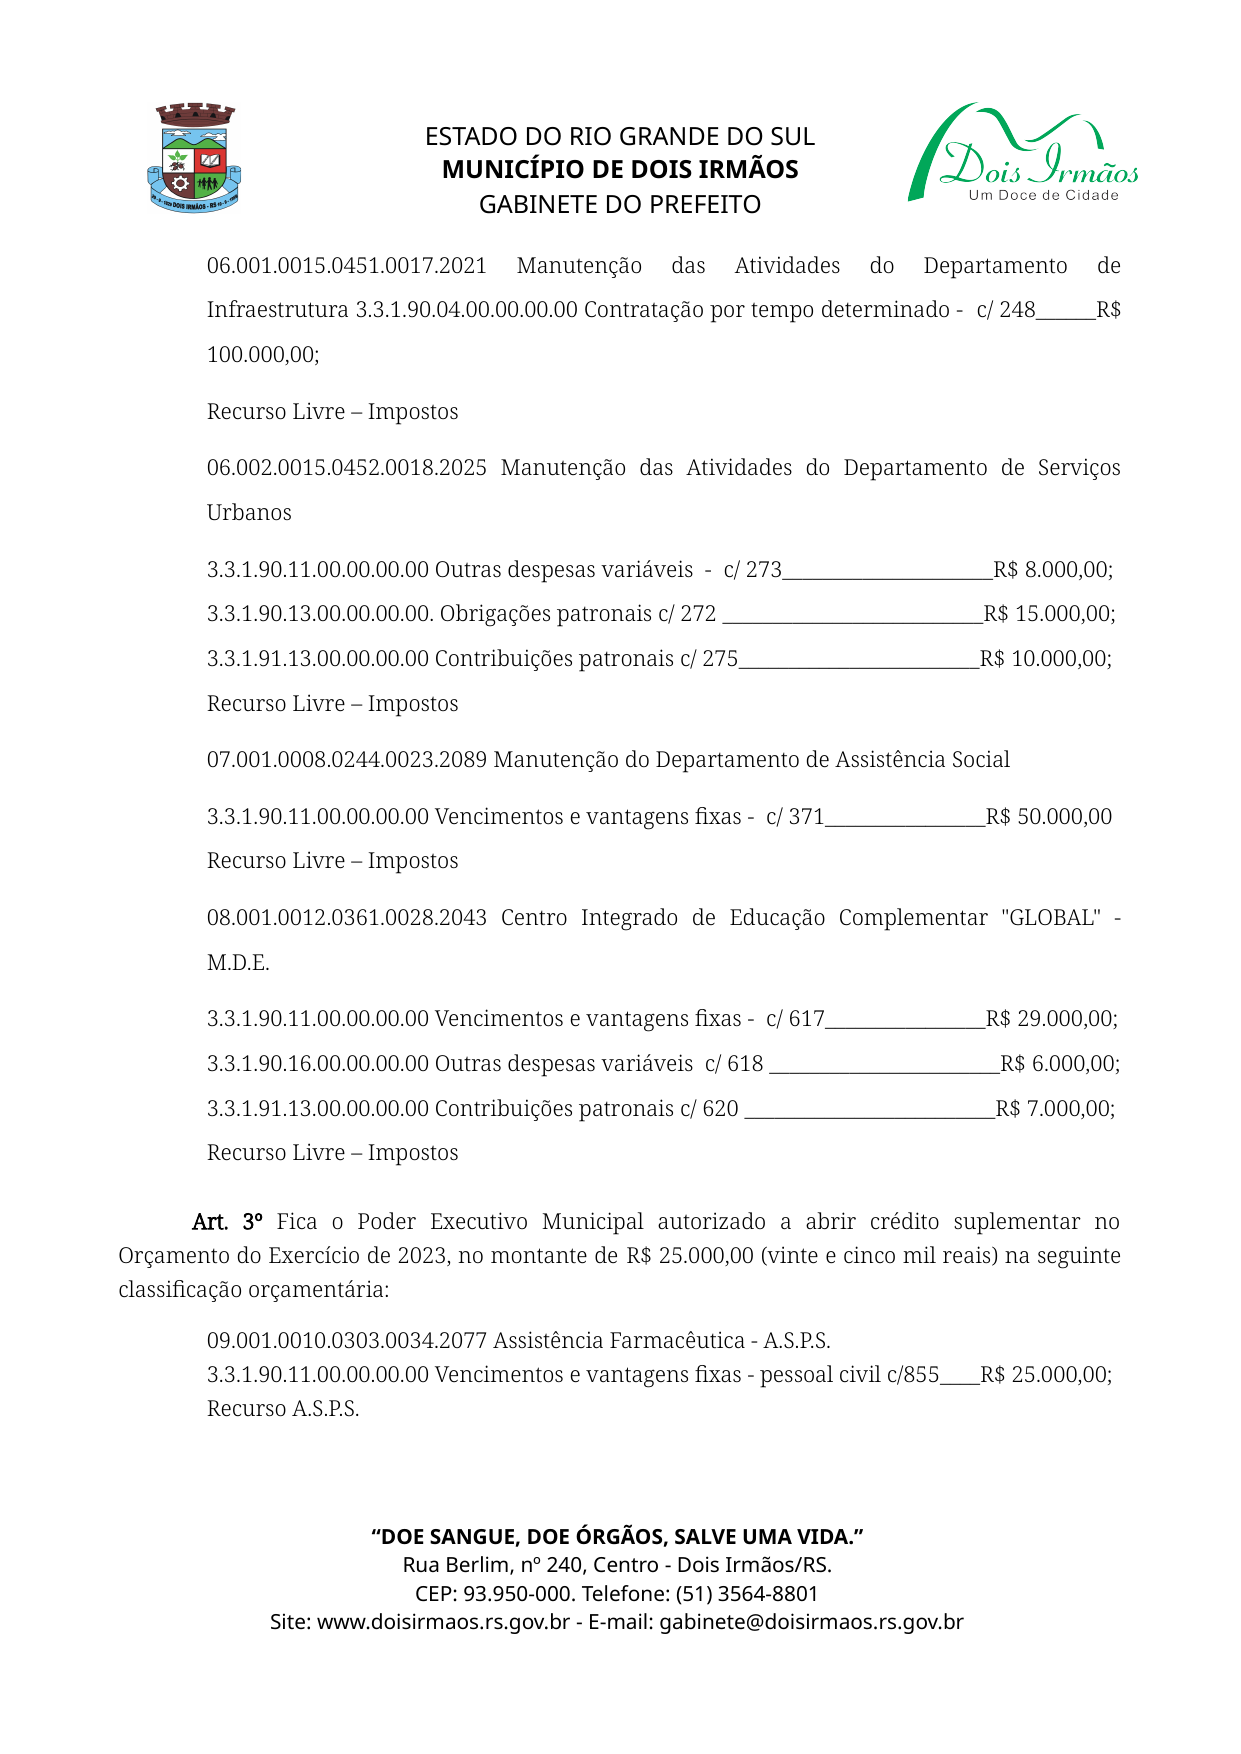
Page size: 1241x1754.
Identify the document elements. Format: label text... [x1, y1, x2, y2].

text 07.001.0008.0244.0023.2089 Manutenção do Departamento de Assistência Social [207, 744, 1122, 774]
text 08.001.0012.0361.0028.2043 Centro Integrado de Educação Complementar "GLOBAL" - M.D.E. [207, 902, 1122, 976]
text 06.002.0015.0452.0018.2025 Manutenção das Atividades do Departamento de Serviços Urbanos [207, 452, 1122, 527]
text 3.3.1.91.13.00.00.00.00 Contribuições patronais c/ 275________________________R$ 10.000,00; [207, 643, 1122, 673]
text 06.001.0015.0451.0017.2021 Manutenção das Atividades do Departamento de Infraestrutura 3.3.1.90.04.00.00.00.00 Contratação por tempo determinado - c/ 248______R$ 100.000,00; [207, 250, 1122, 369]
text 3.3.1.90.11.00.00.00.00 Vencimentos e vantagens fixas - c/ 617________________R$ 29.000,00; [207, 1003, 1122, 1033]
text 09.001.0010.0303.0034.2077 Assistência Farmacêutica - A.S.P.S. [207, 1324, 1122, 1354]
text 3.3.1.90.11.00.00.00.00 Outras despesas variáveis - c/ 273_____________________R$ 8.000,00; [207, 553, 1122, 583]
text Recurso Livre – Impostos [207, 845, 1122, 875]
text 3.3.1.90.11.00.00.00.00 Vencimentos e vantagens fixas - pessoal civil c/855____R$ 25.000,00; [207, 1359, 1122, 1388]
text Art. 3º Fica o Poder Executivo Municipal autorizado a abrir crédito suplementar no Orçamento do Exercício de 2023, no montante de R$ 25.000,00 (vinte e cinco mil reais) na seguinte classificação orçamentária: [118, 1206, 1122, 1304]
text Recurso Livre – Impostos [207, 1137, 1122, 1167]
picture [147, 102, 242, 214]
text 3.3.1.91.13.00.00.00.00 Contribuições patronais c/ 620 _________________________R$ 7.000,00; [207, 1093, 1122, 1122]
text Recurso A.S.P.S. [207, 1393, 1122, 1423]
picture [907, 102, 1138, 202]
text 3.3.1.90.16.00.00.00.00 Outras despesas variáveis c/ 618 _______________________R$ 6.000,00; [207, 1048, 1122, 1078]
text 3.3.1.90.13.00.00.00.00. Obrigações patronais c/ 272 __________________________R$ 15.000,00; [207, 598, 1122, 628]
text Recurso Livre – Impostos [207, 688, 1122, 717]
text Recurso Livre – Impostos [207, 396, 1122, 426]
text 3.3.1.90.11.00.00.00.00 Vencimentos e vantagens fixas - c/ 371________________R$ 50.000,00 [207, 801, 1122, 831]
